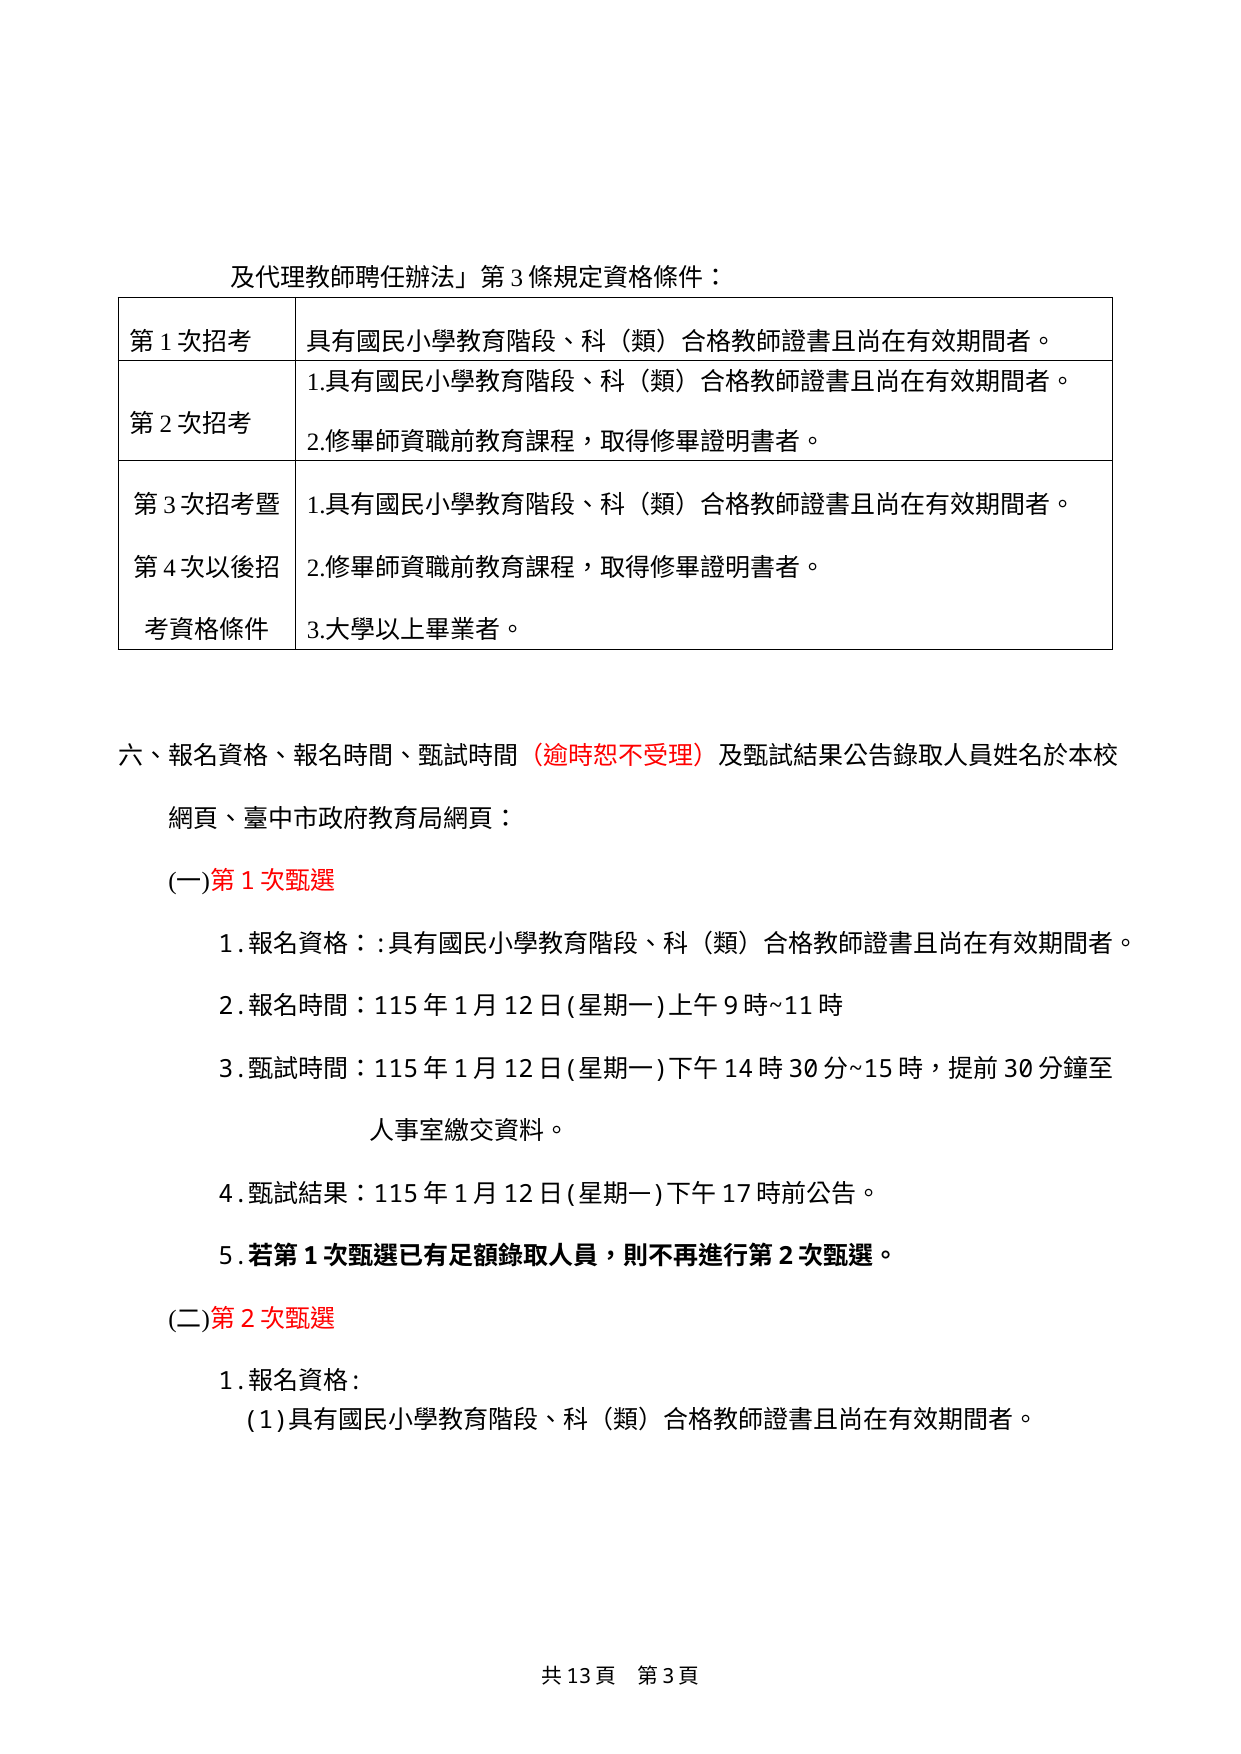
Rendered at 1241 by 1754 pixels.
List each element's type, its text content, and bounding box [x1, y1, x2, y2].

text 六、報名資格、報名時間、甄試時間（逾時恕不受理）及甄試結果公告錄取人員姓名於本校網頁、臺中市政府教育局網頁： [118, 712, 1122, 837]
table_header 第1次招考 [119, 298, 295, 360]
text 及代理教師聘任辦法」第3條規定資格條件： [118, 234, 1122, 297]
table_cell 第2次招考 [119, 361, 295, 460]
text (1)具有國民小學教育階段、科（類）合格教師證書且尚在有效期間者。 [243, 1400, 1122, 1436]
table_cell 1.具有國民小學教育階段、科（類）合格教師證書且尚在有效期間者。 2.修畢師資職前教育課程，取得修畢證明書者。 3.大學以上畢業者。 [296, 461, 1112, 649]
table_header 具有國民小學教育階段、科（類）合格教師證書且尚在有效期間者。 [296, 298, 1112, 360]
text 1.報名資格：:具有國民小學教育階段、科（類）合格教師證書且尚在有效期間者。 [218, 900, 1122, 962]
table_cell 1.具有國民小學教育階段、科（類）合格教師證書且尚在有效期間者。 2.修畢師資職前教育課程，取得修畢證明書者。 [296, 361, 1112, 460]
text 4.甄試結果：115年1月12日(星期一)下午17時前公告。 [218, 1150, 1122, 1212]
text (二)第2次甄選 [168, 1275, 1122, 1337]
text (一)第1次甄選 [168, 837, 1122, 900]
text 2.報名時間：115年1月12日(星期一)上午9時~11時 [218, 962, 1122, 1025]
text 3.甄試時間：115年1月12日(星期一)下午14時30分~15時，提前30分鐘至人事室繳交資料。 [218, 1025, 1122, 1150]
text 5.若第1次甄選已有足額錄取人員，則不再進行第2次甄選。 [218, 1212, 1122, 1275]
text 1.報名資格: [218, 1337, 1122, 1400]
table_cell 第3次招考暨 第4次以後招考資格條件 [119, 461, 295, 649]
